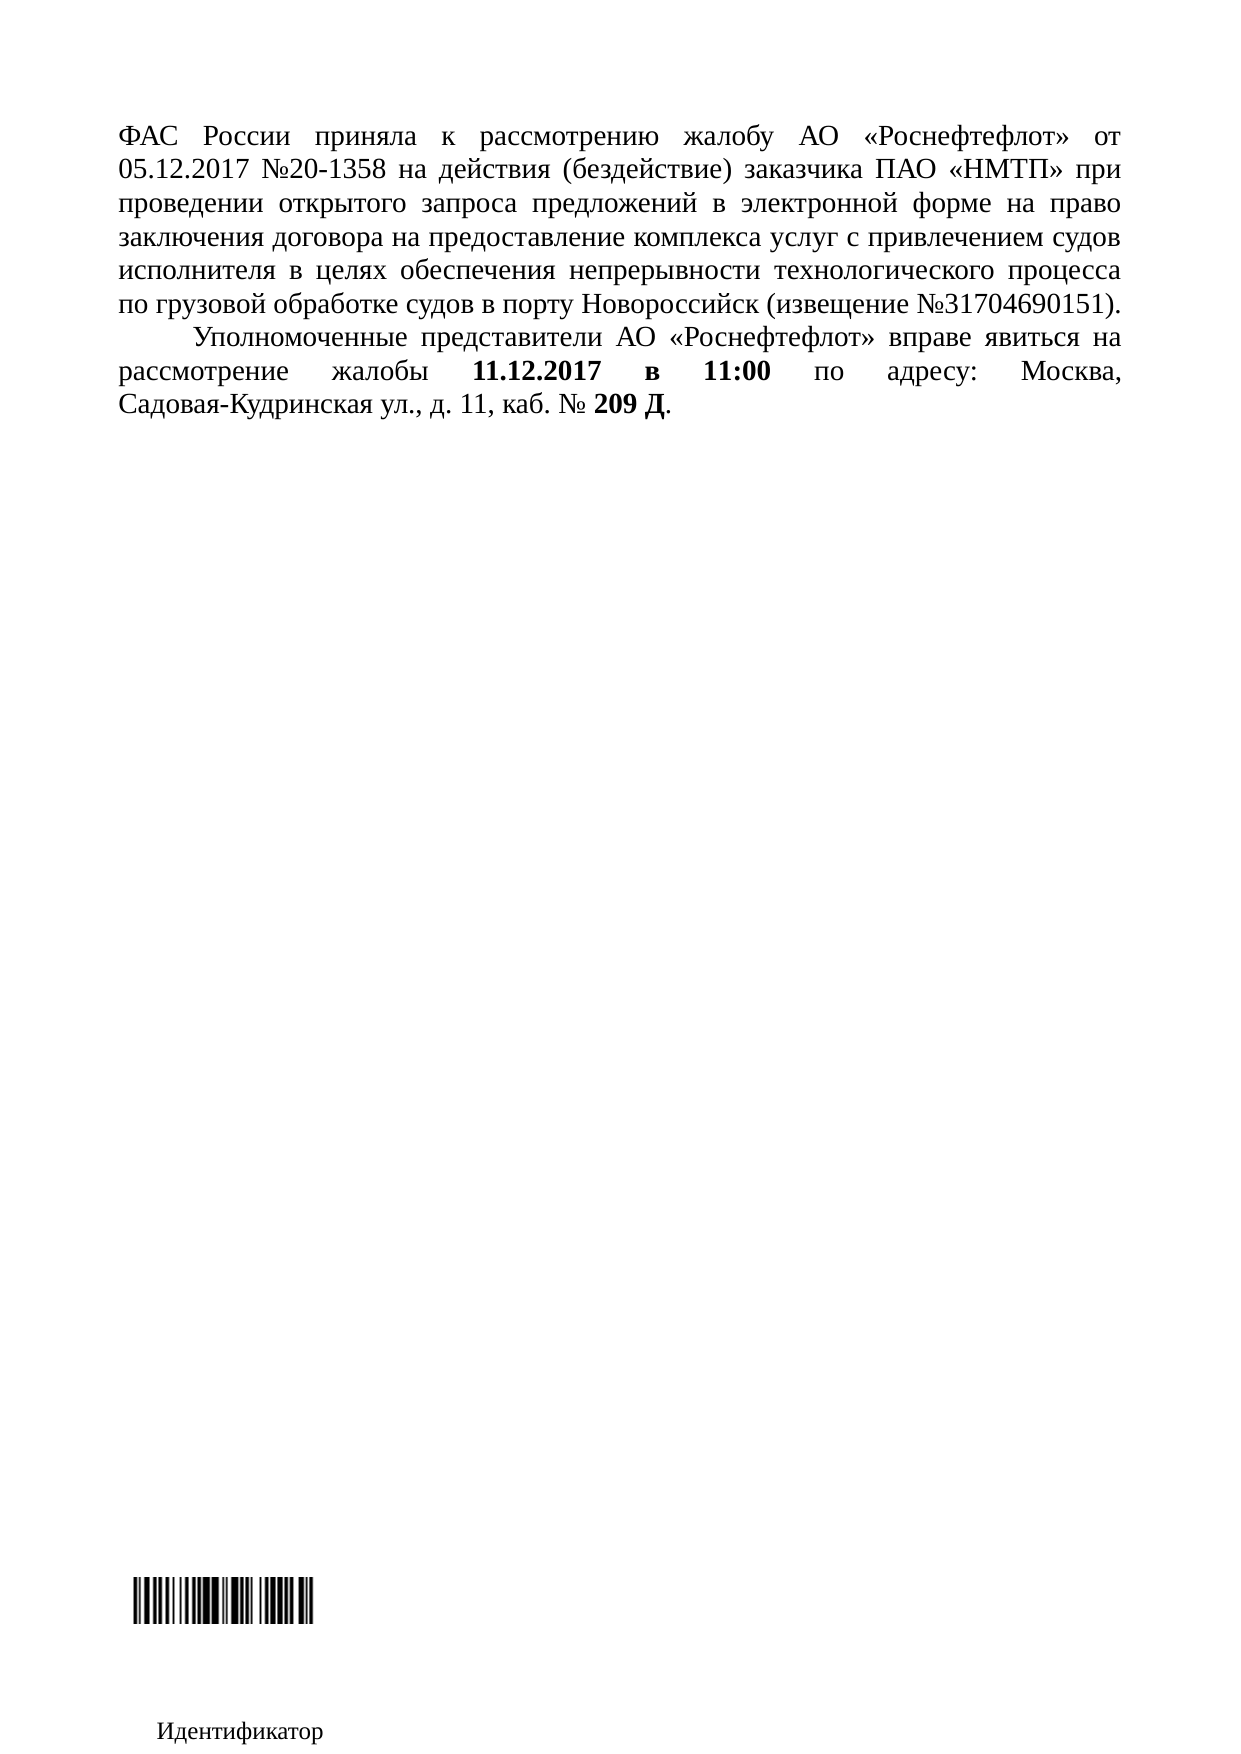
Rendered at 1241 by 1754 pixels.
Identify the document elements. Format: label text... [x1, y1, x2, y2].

text Уполномоченные представители АО «Роснефтефлот» вправе явиться на рассмотрение жалобы 11.12.2017 в 11:00 по адресу: Москва, Садовая-Кудринская ул., д. 11, каб. № 209 Д. [118, 319, 1122, 420]
text ФАС России приняла к рассмотрению жалобу АО «Роснефтефлот» от 05.12.2017 №20-1358 на действия (бездействие) заказчика ПАО «НМТП» при проведении открытого запроса предложений в электронной форме на право заключения договора на предоставление комплекса услуг с привлечением судов исполнителя в целях обеспечения непрерывности технологического процесса по грузовой обработке судов в порту Новороссийск (извещение №31704690151). [118, 118, 1122, 319]
picture [118, 1577, 331, 1624]
